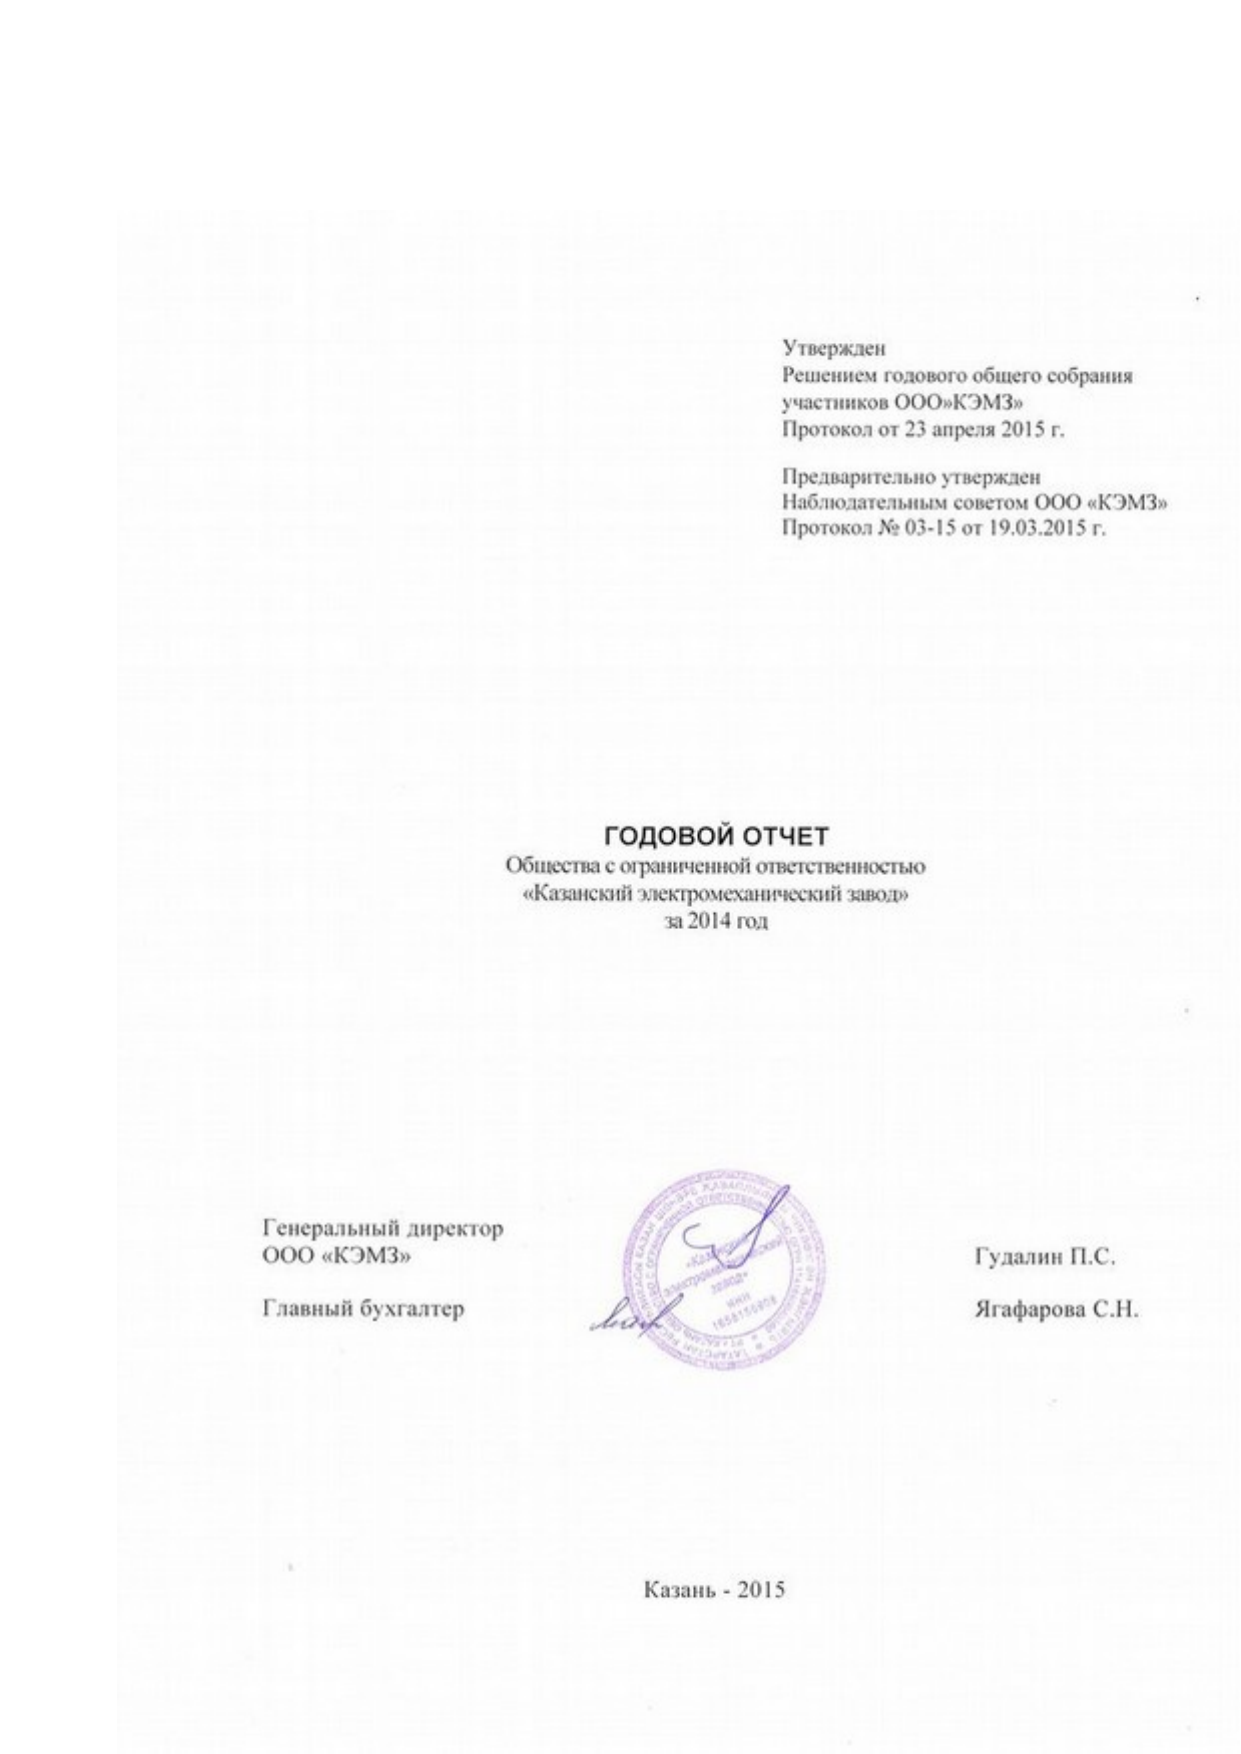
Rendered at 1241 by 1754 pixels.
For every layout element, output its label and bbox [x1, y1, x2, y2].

picture [117, 210, 1241, 1754]
